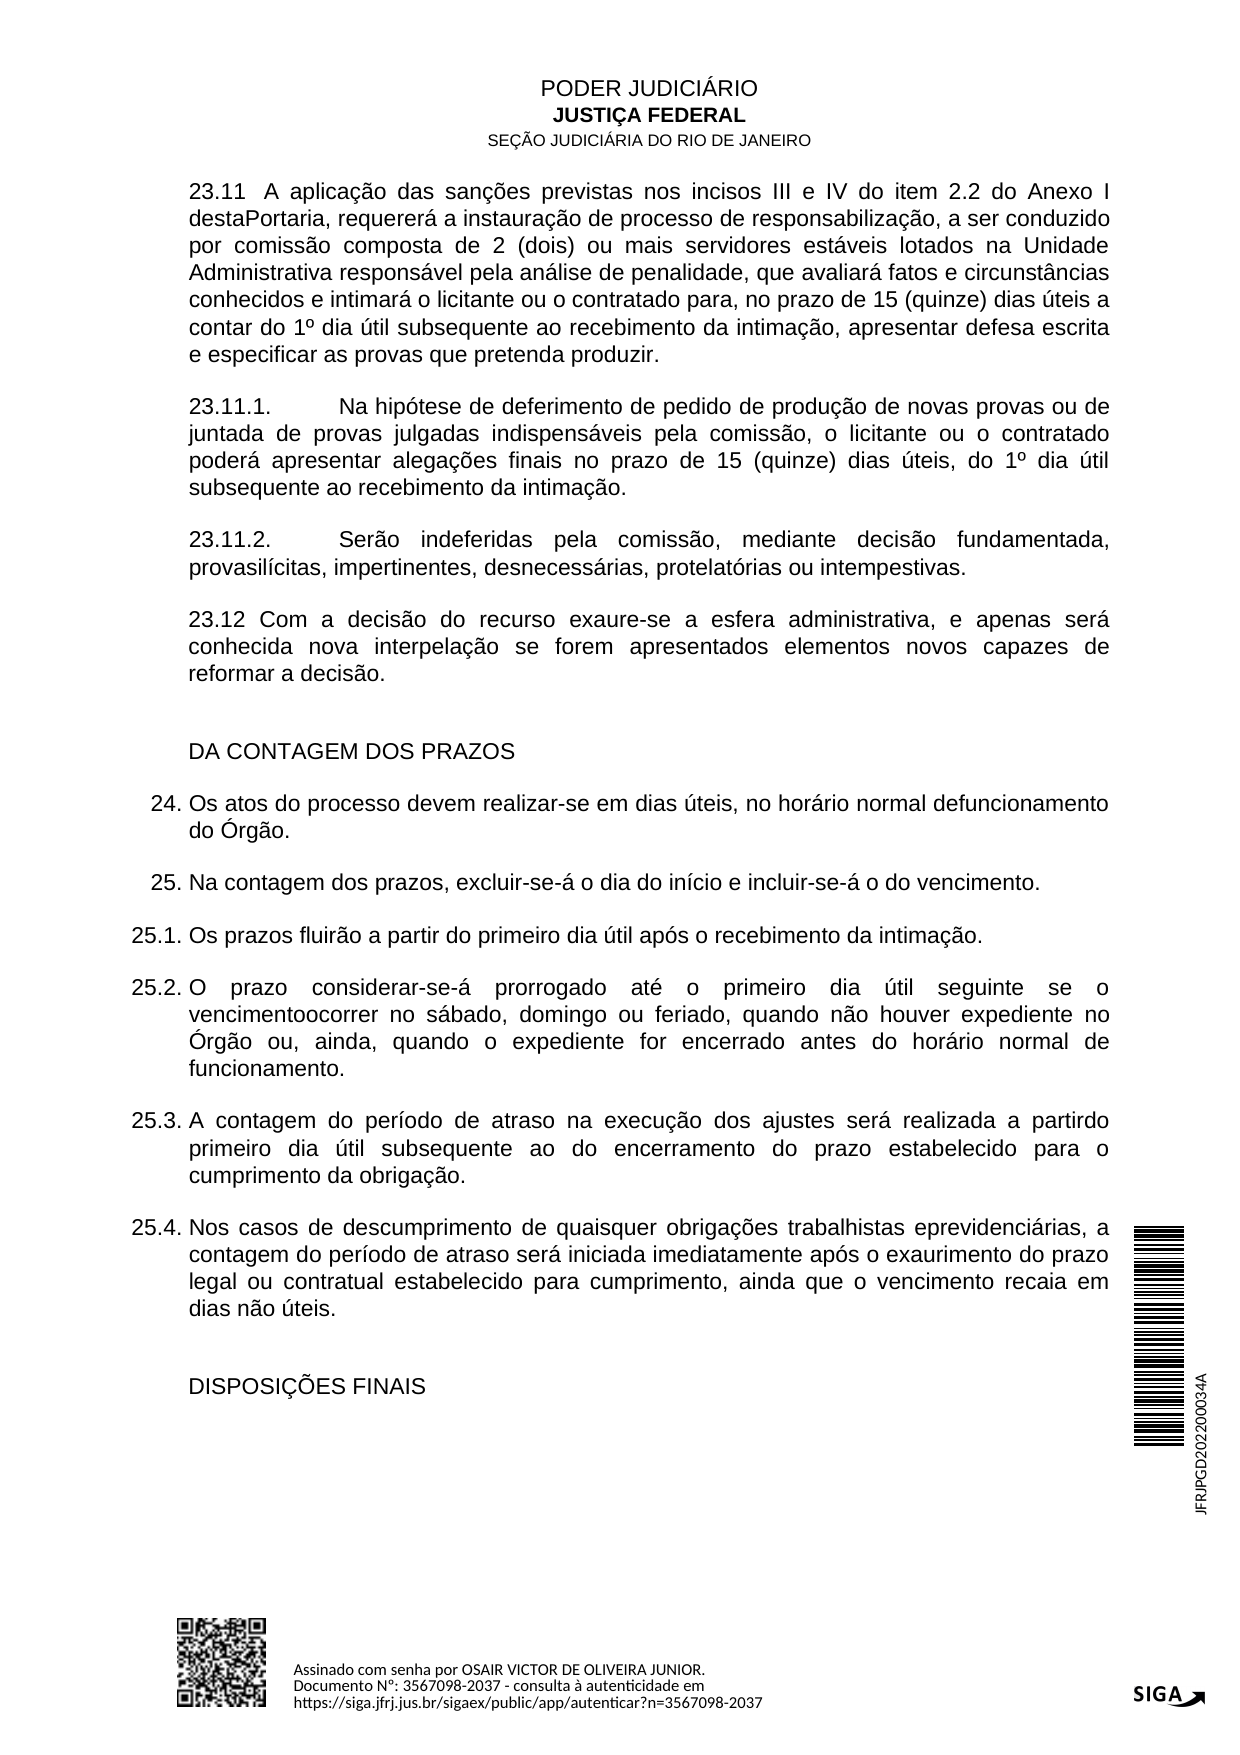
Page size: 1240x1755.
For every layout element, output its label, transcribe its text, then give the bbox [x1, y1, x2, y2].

list Na contagem dos prazos, excluir-se-á o dia do início e incluir-se-á o do vencimento. [150, 869, 1111, 896]
list Na hipótese de deferimento de pedido de produção de novas provas ou de juntada de provas julgadas indispensáveis pela comissão, o licitante ou o contratado poderá apresentar alegações finais no prazo de 15 (quinze) dias úteis, do 1º dia útil subsequente ao recebimento da intimação. [188, 393, 1111, 501]
list O prazo considerar-se-á prorrogado até o primeiro dia útil seguinte se o vencimentoocorrer no sábado, domingo ou feriado, quando não houver expediente no Órgão ou, ainda, quando o expediente for encerrado antes do horário normal de funcionamento. [131, 974, 1111, 1082]
text DISPOSIÇÕES FINAIS [188, 1373, 1111, 1399]
list Os atos do processo devem realizar-se em dias úteis, no horário normal defuncionamento do Órgão. [150, 790, 1111, 843]
text 23.12 Com a decisão do recurso exaure-se a esfera administrativa, e apenas será conhecida nova interpelação se forem apresentados elementos novos capazes de reformar a decisão. [188, 606, 1111, 686]
list Nos casos de descumprimento de quaisquer obrigações trabalhistas eprevidenciárias, a contagem do período de atraso será iniciada imediatamente após o exaurimento do prazo legal ou contratual estabelecido para cumprimento, ainda que o vencimento recaia em dias não úteis. [131, 1214, 1111, 1322]
list A contagem do período de atraso na execução dos ajustes será realizada a partirdo primeiro dia útil subsequente ao do encerramento do prazo estabelecido para o cumprimento da obrigação. [131, 1107, 1111, 1188]
list A aplicação das sanções previstas nos incisos III e IV do item 2.2 do Anexo I destaPortaria, requererá a instauração de processo de responsabilização, a ser conduzido por comissão composta de 2 (dois) ou mais servidores estáveis lotados na Unidade Administrativa responsável pela análise de penalidade, que avaliará fatos e circunstâncias conhecidos e intimará o licitante ou o contratado para, no prazo de 15 (quinze) dias úteis a contar do 1º dia útil subsequente ao recebimento da intimação, apresentar defesa escrita e especificar as provas que pretenda produzir. [188, 178, 1111, 367]
text DA CONTAGEM DOS PRAZOS [188, 738, 1111, 764]
list Serão indeferidas pela comissão, mediante decisão fundamentada, provasilícitas, impertinentes, desnecessárias, protelatórias ou intempestivas. [188, 526, 1111, 580]
list Os prazos fluirão a partir do primeiro dia útil após o recebimento da intimação. [131, 922, 1111, 948]
